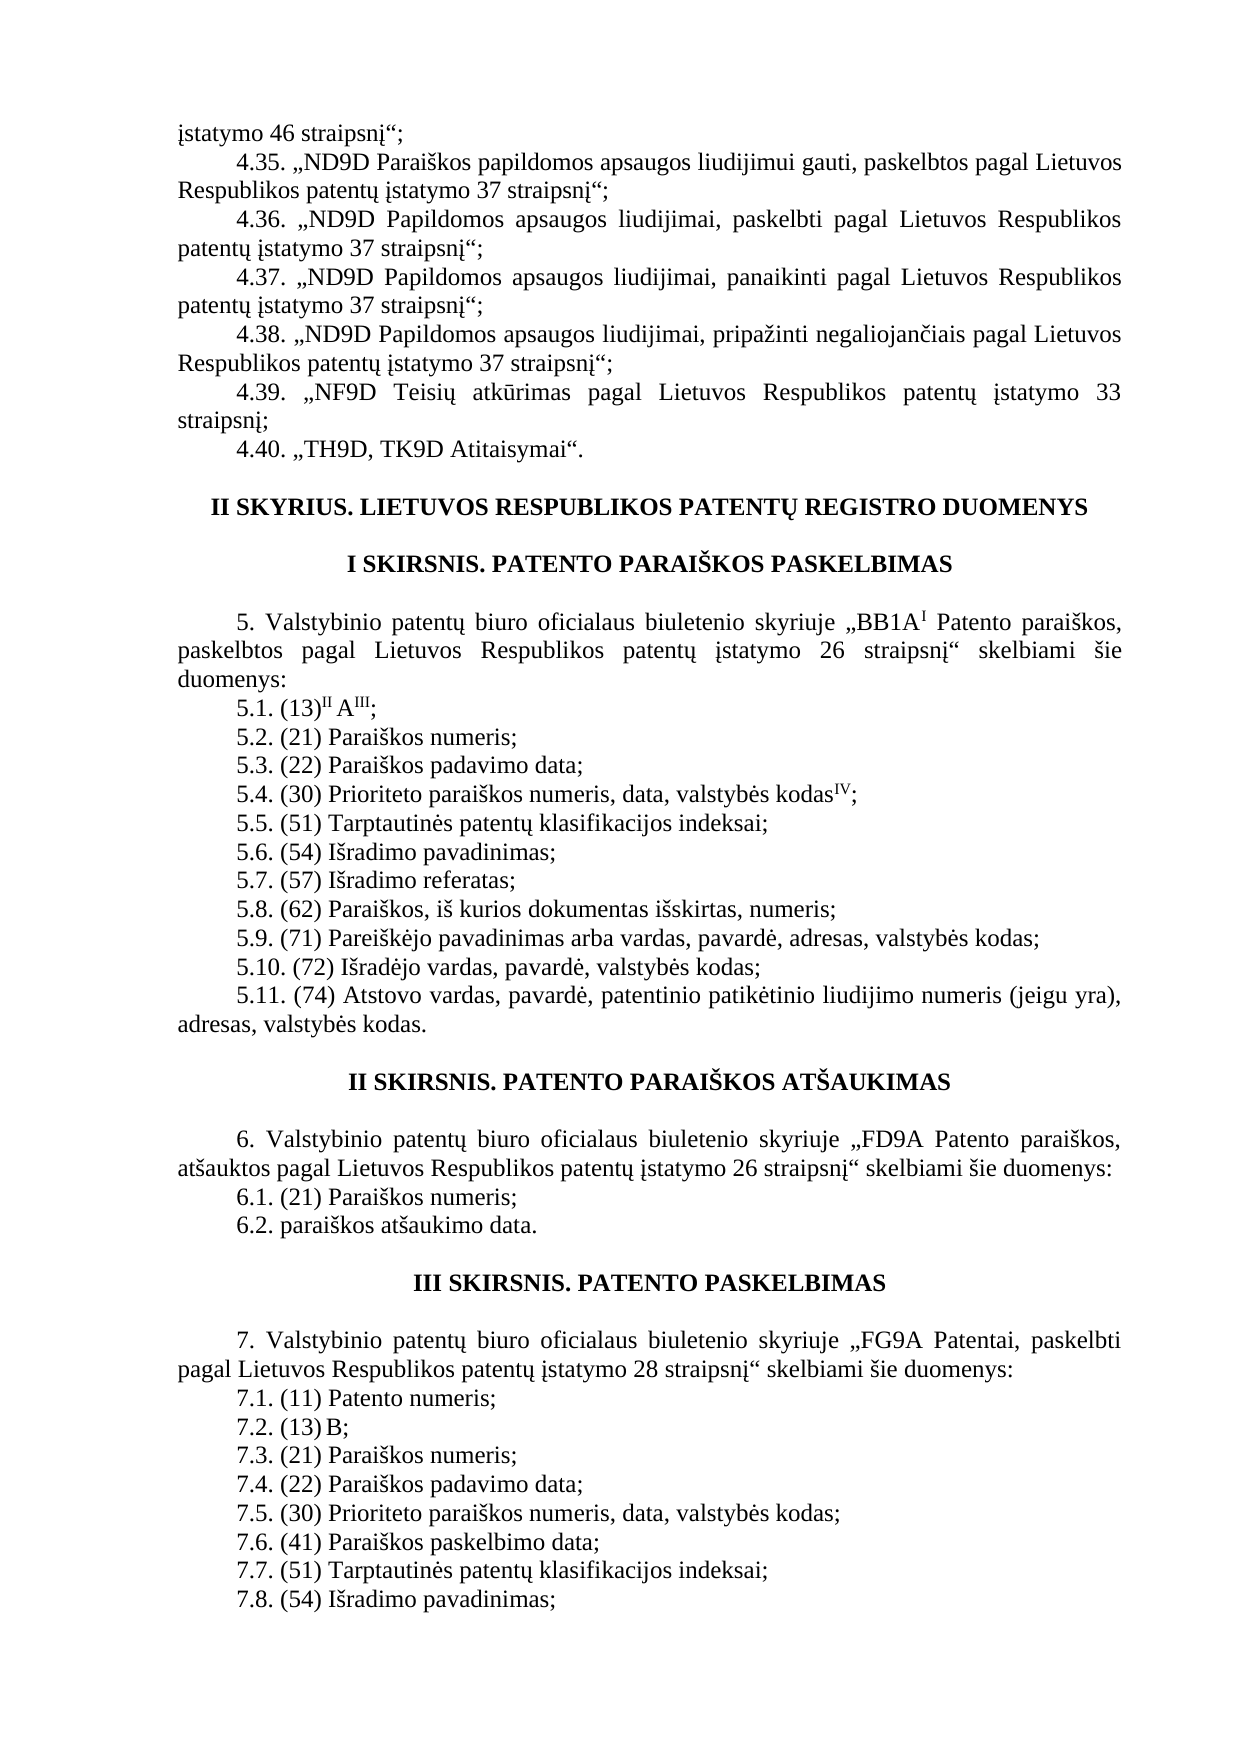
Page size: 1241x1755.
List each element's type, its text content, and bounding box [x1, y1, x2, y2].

text 7.5. (30) Prioriteto paraiškos numeris, data, valstybės kodas; [177, 1498, 1122, 1527]
text III SKIRSNIS. PATENTO paSKELBIMAS [177, 1268, 1122, 1297]
text 5.10. (72) Išradėjo vardas, pavardė, valstybės kodas; [177, 952, 1122, 981]
text 5.3. (22) Paraiškos padavimo data; [177, 751, 1122, 779]
text 7.1. (11) Patento numeris; [177, 1383, 1122, 1412]
text 5.8. (62) Paraiškos, iš kurios dokumentas išskirtas, numeris; [177, 894, 1122, 923]
text 4.38. „ND9D Papildomos apsaugos liudijimai, pripažinti negaliojančiais pagal Lietuvos Respublikos patentų įstatymo 37 straipsnį“; [177, 319, 1122, 377]
text 4.36. „ND9D Papildomos apsaugos liudijimai, paskelbti pagal Lietuvos Respublikos patentų įstatymo 37 straipsnį“; [177, 204, 1122, 262]
text 5.2. (21) Paraiškos numeris; [177, 722, 1122, 751]
text įstatymo 46 straipsnį“; [177, 118, 1122, 147]
text 7.8. (54) Išradimo pavadinimas; [177, 1584, 1122, 1613]
text 4.35. „ND9D Paraiškos papildomos apsaugos liudijimui gauti, paskelbtos pagal Lietuvos Respublikos patentų įstatymo 37 straipsnį“; [177, 147, 1122, 204]
text 4.39. „NF9D Teisių atkūrimas pagal Lietuvos Respublikos patentų įstatymo 33 straipsnį; [177, 377, 1122, 434]
text 5.11. (74) Atstovo vardas, pavardė, patentinio patikėtinio liudijimo numeris (jeigu yra), adresas, valstybės kodas. [177, 981, 1122, 1038]
text 5.7. (57) Išradimo referatas; [177, 866, 1122, 894]
text 7.4. (22) Paraiškos padavimo data; [177, 1469, 1122, 1498]
text 7.7. (51) Tarptautinės patentų klasifikacijos indeksai; [177, 1556, 1122, 1584]
text 7.2. (13) B; [177, 1412, 1122, 1441]
text II SKYRIUS. Lietuvos Respublikos PATENTŲ registro DUOMENys [177, 492, 1122, 521]
text 5.4. (30) Prioriteto paraiškos numeris, data, valstybės kodasIV; [177, 779, 1122, 808]
text 6. Valstybinio patentų biuro oficialaus biuletenio skyriuje „FD9A Patento paraiškos, atšauktos pagal Lietuvos Respublikos patentų įstatymo 26 straipsnį“ skelbiami šie duomenys: [177, 1124, 1122, 1182]
text I SKIRSNIS. patento paraiškos paskelbimas [177, 549, 1122, 578]
text 6.2. paraiškos atšaukimo data. [177, 1211, 1122, 1239]
text 7.6. (41) Paraiškos paskelbimo data; [177, 1527, 1122, 1556]
text 5.1. (13)II AIII; [177, 693, 1122, 722]
text 4.40. „TH9D, TK9D Atitaisymai“. [177, 434, 1122, 463]
text 7. Valstybinio patentų biuro oficialaus biuletenio skyriuje „FG9A Patentai, paskelbti pagal Lietuvos Respublikos patentų įstatymo 28 straipsnį“ skelbiami šie duomenys: [177, 1326, 1122, 1383]
text 4.37. „ND9D Papildomos apsaugos liudijimai, panaikinti pagal Lietuvos Respublikos patentų įstatymo 37 straipsnį“; [177, 262, 1122, 319]
text 5.6. (54) Išradimo pavadinimas; [177, 837, 1122, 866]
text 6.1. (21) Paraiškos numeris; [177, 1182, 1122, 1211]
text 7.3. (21) Paraiškos numeris; [177, 1441, 1122, 1469]
text 5. Valstybinio patentų biuro oficialaus biuletenio skyriuje „BB1AI Patento paraiškos, paskelbtos pagal Lietuvos Respublikos patentų įstatymo 26 straipsnį“ skelbiami šie duomenys: [177, 607, 1122, 693]
text 5.5. (51) Tarptautinės patentų klasifikacijos indeksai; [177, 808, 1122, 837]
text 5.9. (71) Pareiškėjo pavadinimas arba vardas, pavardė, adresas, valstybės kodas; [177, 923, 1122, 952]
text II SKIRSNIS. patento paraiškos ATŠAUKIMAS [177, 1067, 1122, 1096]
